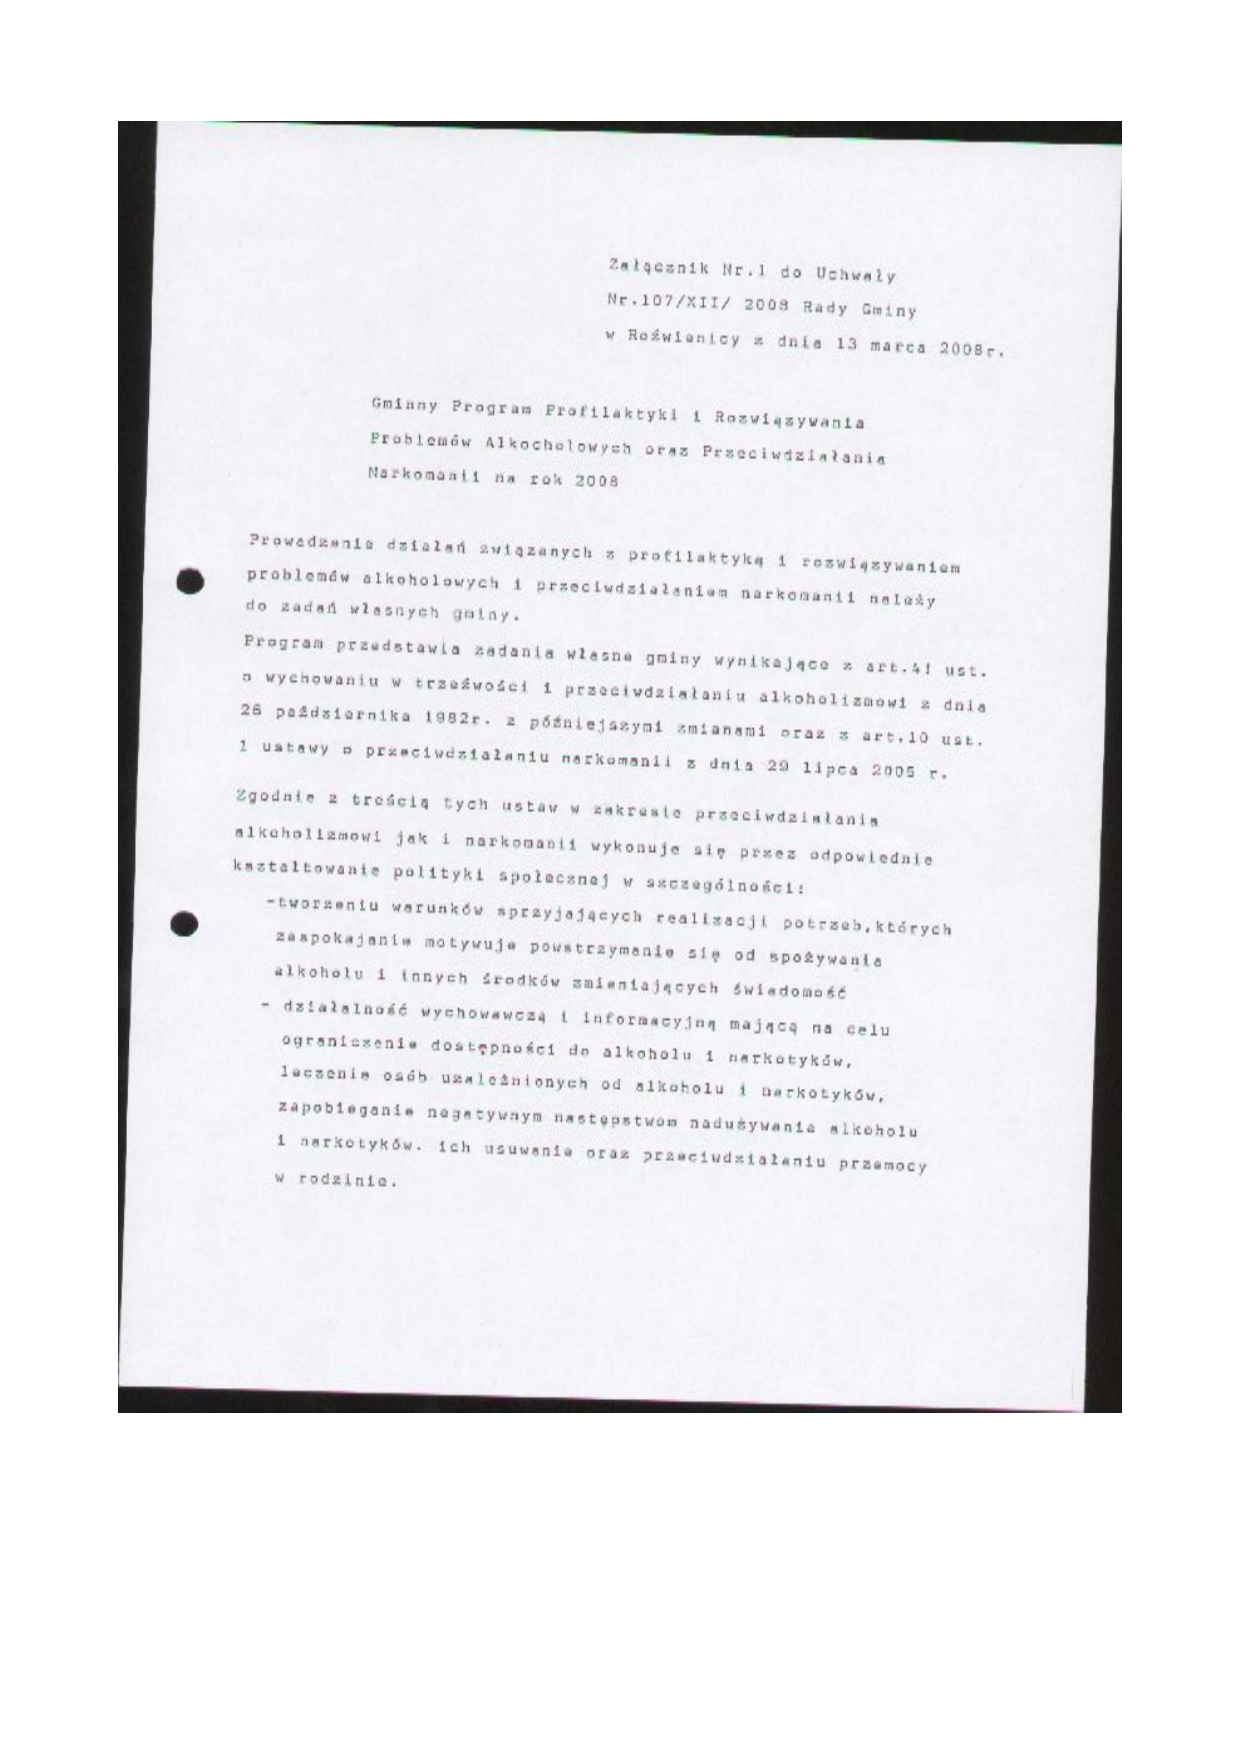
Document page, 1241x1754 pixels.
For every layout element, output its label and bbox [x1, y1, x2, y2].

picture [118, 121, 1122, 1413]
